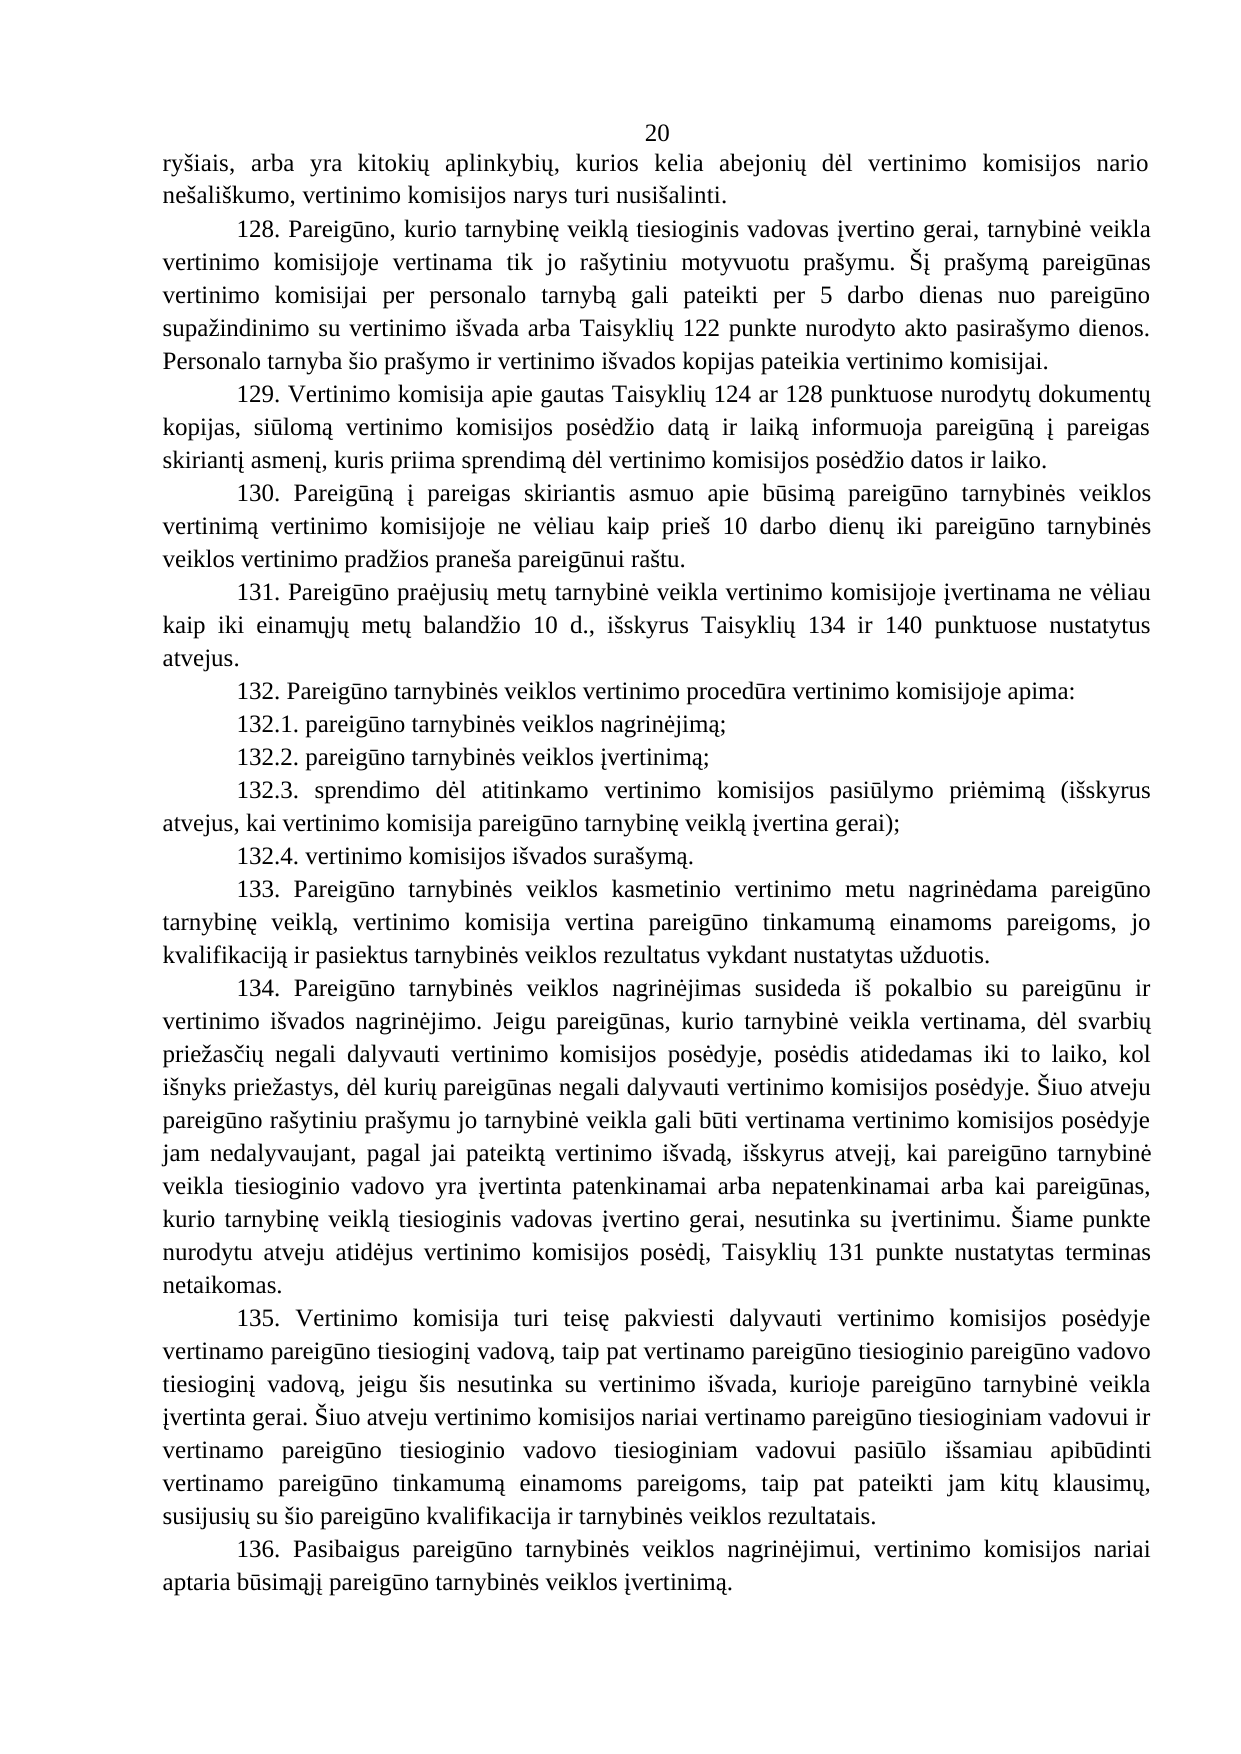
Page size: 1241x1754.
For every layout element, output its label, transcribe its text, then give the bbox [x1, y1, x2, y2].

text 136. Pasibaigus pareigūno tarnybinės veiklos nagrinėjimui, vertinimo komisijos nariai aptaria būsimąjį pareigūno tarnybinės veiklos įvertinimą. [162, 1534, 1152, 1596]
text ryšiais, arba yra kitokių aplinkybių, kurios kelia abejonių dėl vertinimo komisijos nario nešališkumo, vertinimo komisijos narys turi nusišalinti. [162, 148, 1152, 209]
text 129. Vertinimo komisija apie gautas Taisyklių 124 ar 128 punktuose nurodytų dokumentų kopijas, siūlomą vertinimo komisijos posėdžio datą ir laiką informuoja pareigūną į pareigas skiriantį asmenį, kuris priima sprendimą dėl vertinimo komisijos posėdžio datos ir laiko. [162, 379, 1152, 473]
text 130. Pareigūną į pareigas skiriantis asmuo apie būsimą pareigūno tarnybinės veiklos vertinimą vertinimo komisijoje ne vėliau kaip prieš 10 darbo dienų iki pareigūno tarnybinės veiklos vertinimo pradžios praneša pareigūnui raštu. [162, 478, 1152, 573]
text 132.3. sprendimo dėl atitinkamo vertinimo komisijos pasiūlymo priėmimą (išskyrus atvejus, kai vertinimo komisija pareigūno tarnybinę veiklą įvertina gerai); [162, 775, 1152, 837]
text 132.1. pareigūno tarnybinės veiklos nagrinėjimą; [162, 709, 1152, 738]
text 135. Vertinimo komisija turi teisę pakviesti dalyvauti vertinimo komisijos posėdyje vertinamo pareigūno tiesioginį vadovą, taip pat vertinamo pareigūno tiesioginio pareigūno vadovo tiesioginį vadovą, jeigu šis nesutinka su vertinimo išvada, kurioje pareigūno tarnybinė veikla įvertinta gerai. Šiuo atveju vertinimo komisijos nariai vertinamo pareigūno tiesioginiam vadovui ir vertinamo pareigūno tiesioginio vadovo tiesioginiam vadovui pasiūlo išsamiau apibūdinti vertinamo pareigūno tinkamumą einamoms pareigoms, taip pat pateikti jam kitų klausimų, susijusių su šio pareigūno kvalifikacija ir tarnybinės veiklos rezultatais. [162, 1303, 1152, 1530]
text 132.4. vertinimo komisijos išvados surašymą. [162, 841, 1152, 870]
text 132. Pareigūno tarnybinės veiklos vertinimo procedūra vertinimo komisijoje apima: [162, 676, 1152, 705]
text 132.2. pareigūno tarnybinės veiklos įvertinimą; [162, 742, 1152, 771]
text 134. Pareigūno tarnybinės veiklos nagrinėjimas susideda iš pokalbio su pareigūnu ir vertinimo išvados nagrinėjimo. Jeigu pareigūnas, kurio tarnybinė veikla vertinama, dėl svarbių priežasčių negali dalyvauti vertinimo komisijos posėdyje, posėdis atidedamas iki to laiko, kol išnyks priežastys, dėl kurių pareigūnas negali dalyvauti vertinimo komisijos posėdyje. Šiuo atveju pareigūno rašytiniu prašymu jo tarnybinė veikla gali būti vertinama vertinimo komisijos posėdyje jam nedalyvaujant, pagal jai pateiktą vertinimo išvadą, išskyrus atvejį, kai pareigūno tarnybinė veikla tiesioginio vadovo yra įvertinta patenkinamai arba nepatenkinamai arba kai pareigūnas, kurio tarnybinę veiklą tiesioginis vadovas įvertino gerai, nesutinka su įvertinimu. Šiame punkte nurodytu atveju atidėjus vertinimo komisijos posėdį, Taisyklių 131 punkte nustatytas terminas netaikomas. [162, 973, 1152, 1299]
text 128. Pareigūno, kurio tarnybinę veiklą tiesioginis vadovas įvertino gerai, tarnybinė veikla vertinimo komisijoje vertinama tik jo rašytiniu motyvuotu prašymu. Šį prašymą pareigūnas vertinimo komisijai per personalo tarnybą gali pateikti per 5 darbo dienas nuo pareigūno supažindinimo su vertinimo išvada arba Taisyklių 122 punkte nurodyto akto pasirašymo dienos. Personalo tarnyba šio prašymo ir vertinimo išvados kopijas pateikia vertinimo komisijai. [162, 214, 1152, 374]
text 131. Pareigūno praėjusių metų tarnybinė veikla vertinimo komisijoje įvertinama ne vėliau kaip iki einamųjų metų balandžio 10 d., išskyrus Taisyklių 134 ir 140 punktuose nustatytus atvejus. [162, 577, 1152, 672]
text 133. Pareigūno tarnybinės veiklos kasmetinio vertinimo metu nagrinėdama pareigūno tarnybinę veiklą, vertinimo komisija vertina pareigūno tinkamumą einamoms pareigoms, jo kvalifikaciją ir pasiektus tarnybinės veiklos rezultatus vykdant nustatytas užduotis. [162, 874, 1152, 969]
